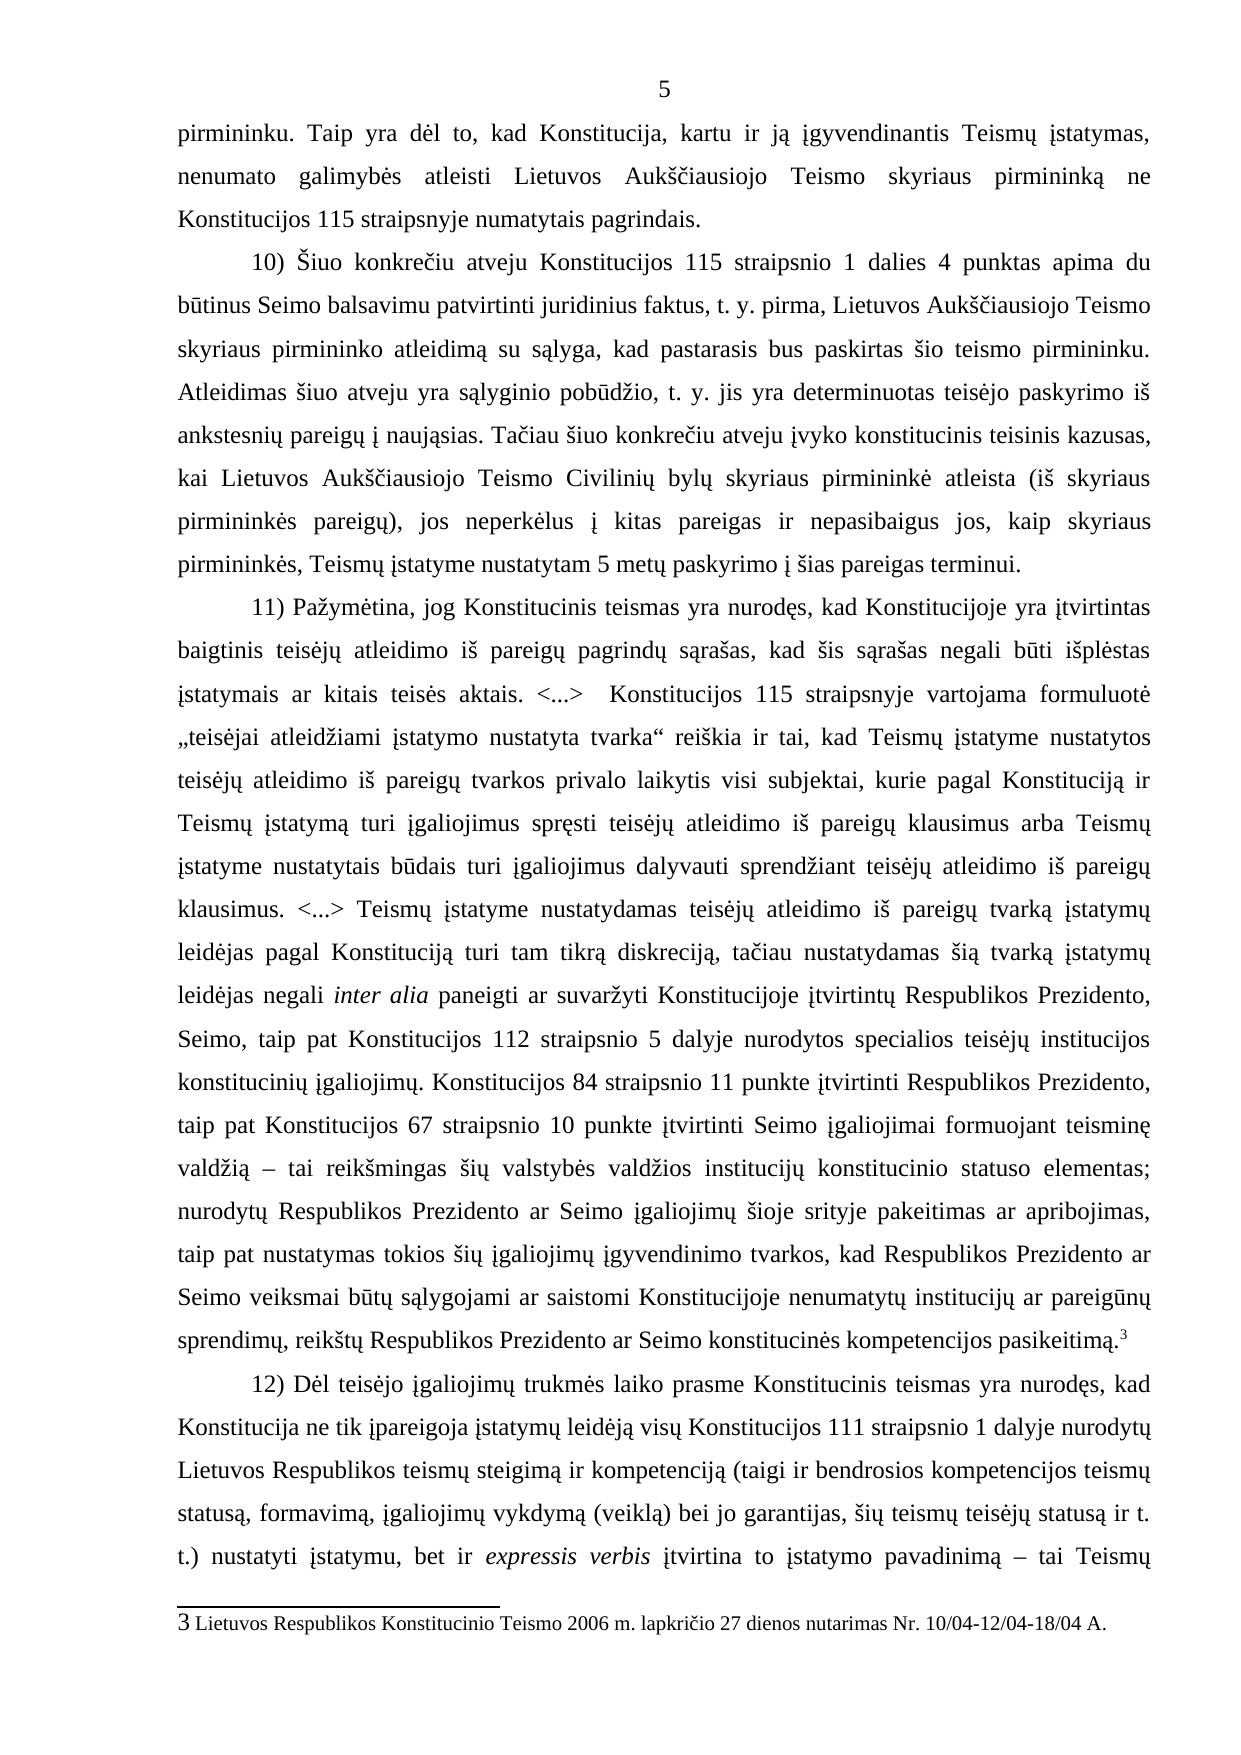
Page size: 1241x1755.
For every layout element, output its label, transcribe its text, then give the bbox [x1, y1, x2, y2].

text 12) Dėl teisėjo įgaliojimų trukmės laiko prasme Konstitucinis teismas yra nurodęs, kad Konstitucija ne tik įpareigoja įstatymų leidėją visų Konstitucijos 111 straipsnio 1 dalyje nurodytų Lietuvos Respublikos teismų steigimą ir kompetenciją (taigi ir bendrosios kompetencijos teismų statusą, formavimą, įgaliojimų vykdymą (veiklą) bei jo garantijas, šių teismų teisėjų statusą ir t. t.) nustatyti įstatymu, bet ir expressis verbis įtvirtina to įstatymo pavadinimą – tai Teismų [177, 1369, 1152, 1570]
text Lietuvos Respublikos Konstitucinio Teismo 2006 m. lapkričio 27 dienos nutarimas Nr. 10/04-12/04-18/04 A. [177, 1607, 1152, 1636]
text pirmininku. Taip yra dėl to, kad Konstitucija, kartu ir ją įgyvendinantis Teismų įstatymas, nenumato galimybės atleisti Lietuvos Aukščiausiojo Teismo skyriaus pirmininką ne Konstitucijos 115 straipsnyje numatytais pagrindais. [177, 118, 1152, 233]
text 10) Šiuo konkrečiu atveju Konstitucijos 115 straipsnio 1 dalies 4 punktas apima du būtinus Seimo balsavimu patvirtinti juridinius faktus, t. y. pirma, Lietuvos Aukščiausiojo Teismo skyriaus pirmininko atleidimą su sąlyga, kad pastarasis bus paskirtas šio teismo pirmininku. Atleidimas šiuo atveju yra sąlyginio pobūdžio, t. y. jis yra determinuotas teisėjo paskyrimo iš ankstesnių pareigų į naująsias. Tačiau šiuo konkrečiu atveju įvyko konstitucinis teisinis kazusas, kai Lietuvos Aukščiausiojo Teismo Civilinių bylų skyriaus pirmininkė atleista (iš skyriaus pirmininkės pareigų), jos neperkėlus į kitas pareigas ir nepasibaigus jos, kaip skyriaus pirmininkės, Teismų įstatyme nustatytam 5 metų paskyrimo į šias pareigas terminui. [177, 247, 1152, 578]
text 11) Pažymėtina, jog Konstitucinis teismas yra nurodęs, kad Konstitucijoje yra įtvirtintas baigtinis teisėjų atleidimo iš pareigų pagrindų sąrašas, kad šis sąrašas negali būti išplėstas įstatymais ar kitais teisės aktais. <...> Konstitucijos 115 straipsnyje vartojama formuluotė „teisėjai atleidžiami įstatymo nustatyta tvarka“ reiškia ir tai, kad Teismų įstatyme nustatytos teisėjų atleidimo iš pareigų tvarkos privalo laikytis visi subjektai, kurie pagal Konstituciją ir Teismų įstatymą turi įgaliojimus spręsti teisėjų atleidimo iš pareigų klausimus arba Teismų įstatyme nustatytais būdais turi įgaliojimus dalyvauti sprendžiant teisėjų atleidimo iš pareigų klausimus. <...> Teismų įstatyme nustatydamas teisėjų atleidimo iš pareigų tvarką įstatymų leidėjas pagal Konstituciją turi tam tikrą diskreciją, tačiau nustatydamas šią tvarką įstatymų leidėjas negali inter alia paneigti ar suvaržyti Konstitucijoje įtvirtintų Respublikos Prezidento, Seimo, taip pat Konstitucijos 112 straipsnio 5 dalyje nurodytos specialios teisėjų institucijos konstitucinių įgaliojimų. Konstitucijos 84 straipsnio 11 punkte įtvirtinti Respublikos Prezidento, taip pat Konstitucijos 67 straipsnio 10 punkte įtvirtinti Seimo įgaliojimai formuojant teisminę valdžią – tai reikšmingas šių valstybės valdžios institucijų konstitucinio statuso elementas; nurodytų Respublikos Prezidento ar Seimo įgaliojimų šioje srityje pakeitimas ar apribojimas, taip pat nustatymas tokios šių įgaliojimų įgyvendinimo tvarkos, kad Respublikos Prezidento ar Seimo veiksmai būtų sąlygojami ar saistomi Konstitucijoje nenumatytų institucijų ar pareigūnų sprendimų, reikštų Respublikos Prezidento ar Seimo konstitucinės kompetencijos pasikeitimą. [177, 592, 1152, 1354]
